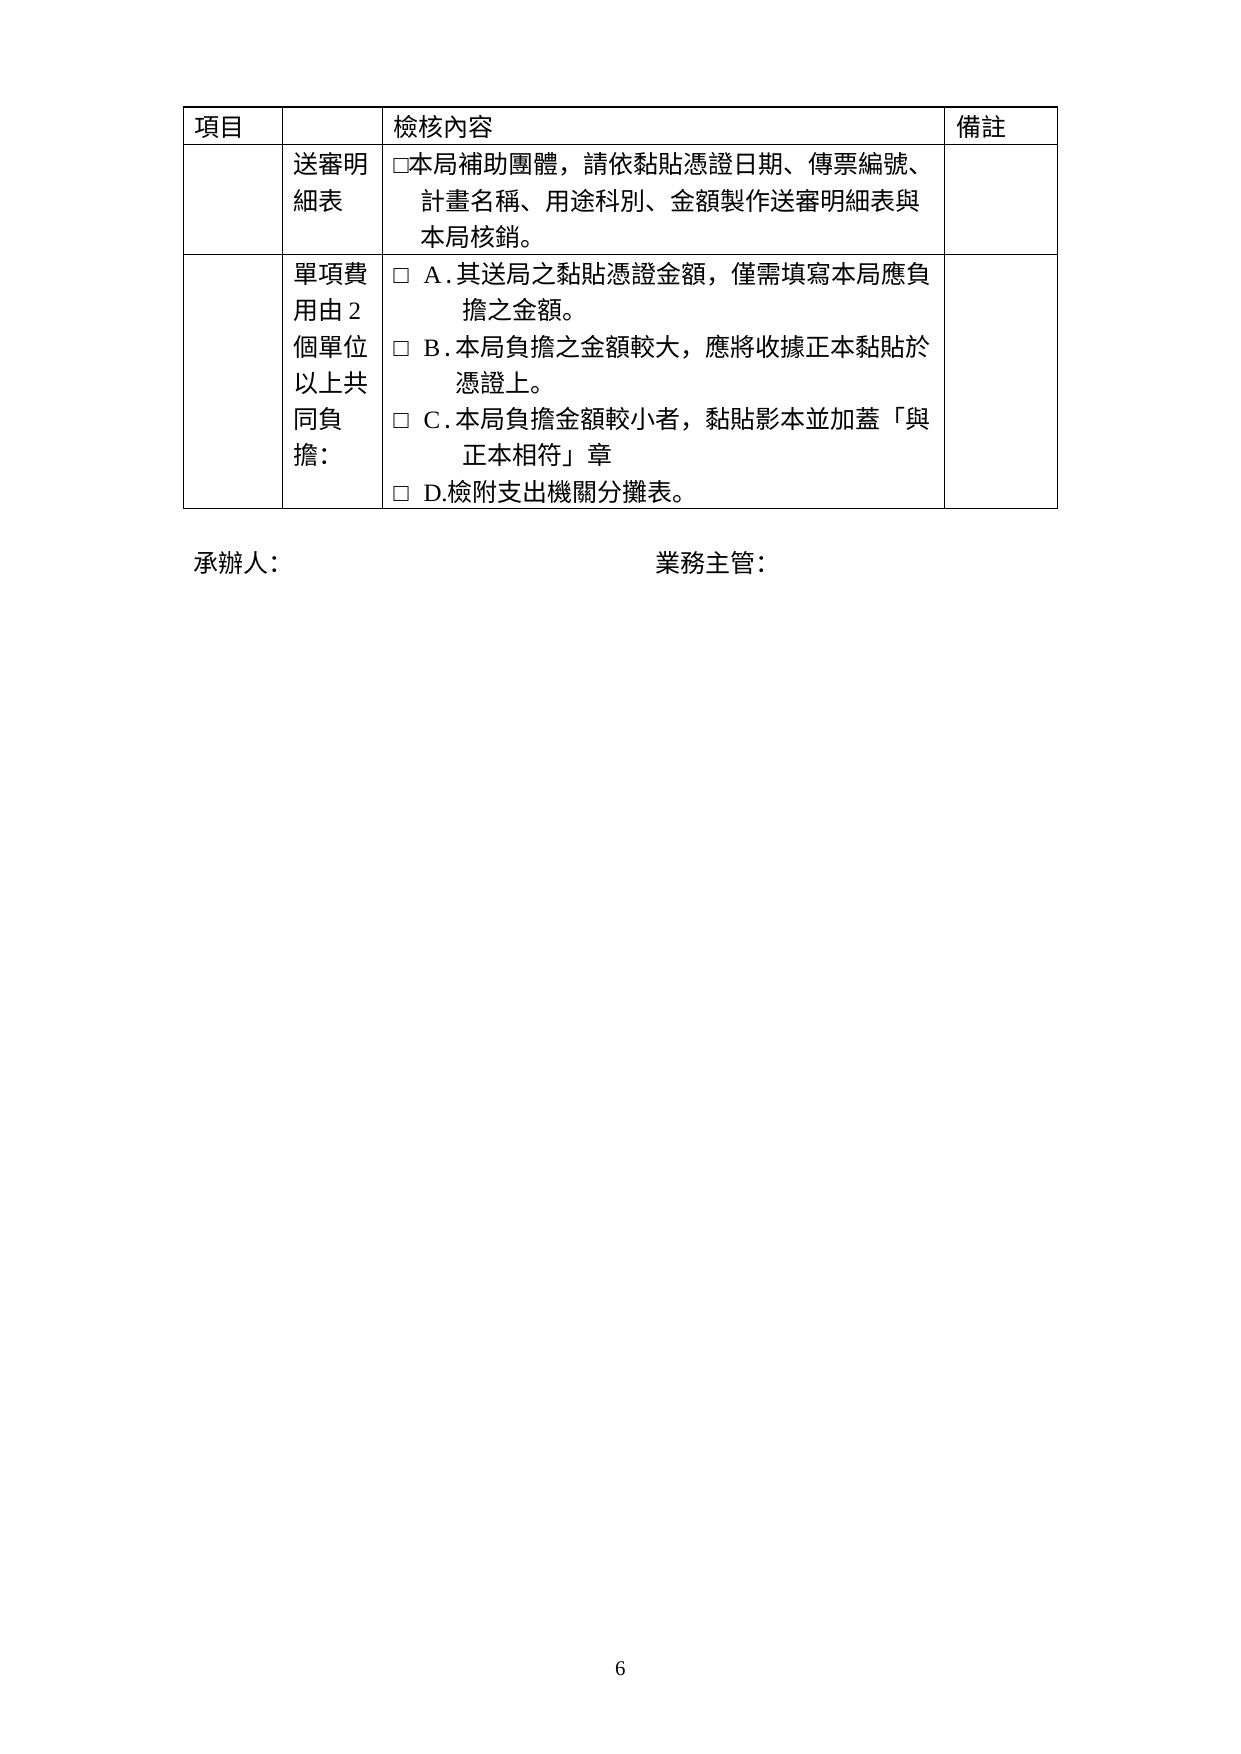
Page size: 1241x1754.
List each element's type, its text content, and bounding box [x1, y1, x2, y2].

table_cell [184, 255, 282, 508]
table_cell [184, 145, 282, 253]
text 承辦人： 業務主管： [118, 543, 1122, 579]
table_header 檢核內容 [383, 108, 944, 144]
table_cell [945, 145, 1057, 253]
table_cell [945, 255, 1057, 508]
table_cell 送審明細表 [283, 145, 382, 253]
table_cell □ A.其送局之黏貼憑證金額，僅需填寫本局應負擔之金額。 □ B.本局負擔之金額較大，應將收據正本黏貼於憑證上。 □ C.本局負擔金額較小者，黏貼影本並加蓋「與正本相符」章 □ D.檢附支出機關分攤表。 [383, 255, 944, 508]
table_cell □本局補助團體，請依黏貼憑證日期、傳票編號、計畫名稱、用途科別、金額製作送審明細表與本局核銷。 [383, 145, 944, 253]
table_header 項目 [184, 108, 282, 144]
table_cell 單項費用由2個單位以上共同負擔： [283, 255, 382, 508]
table_header [283, 108, 382, 144]
table_header 備註 [945, 108, 1057, 144]
